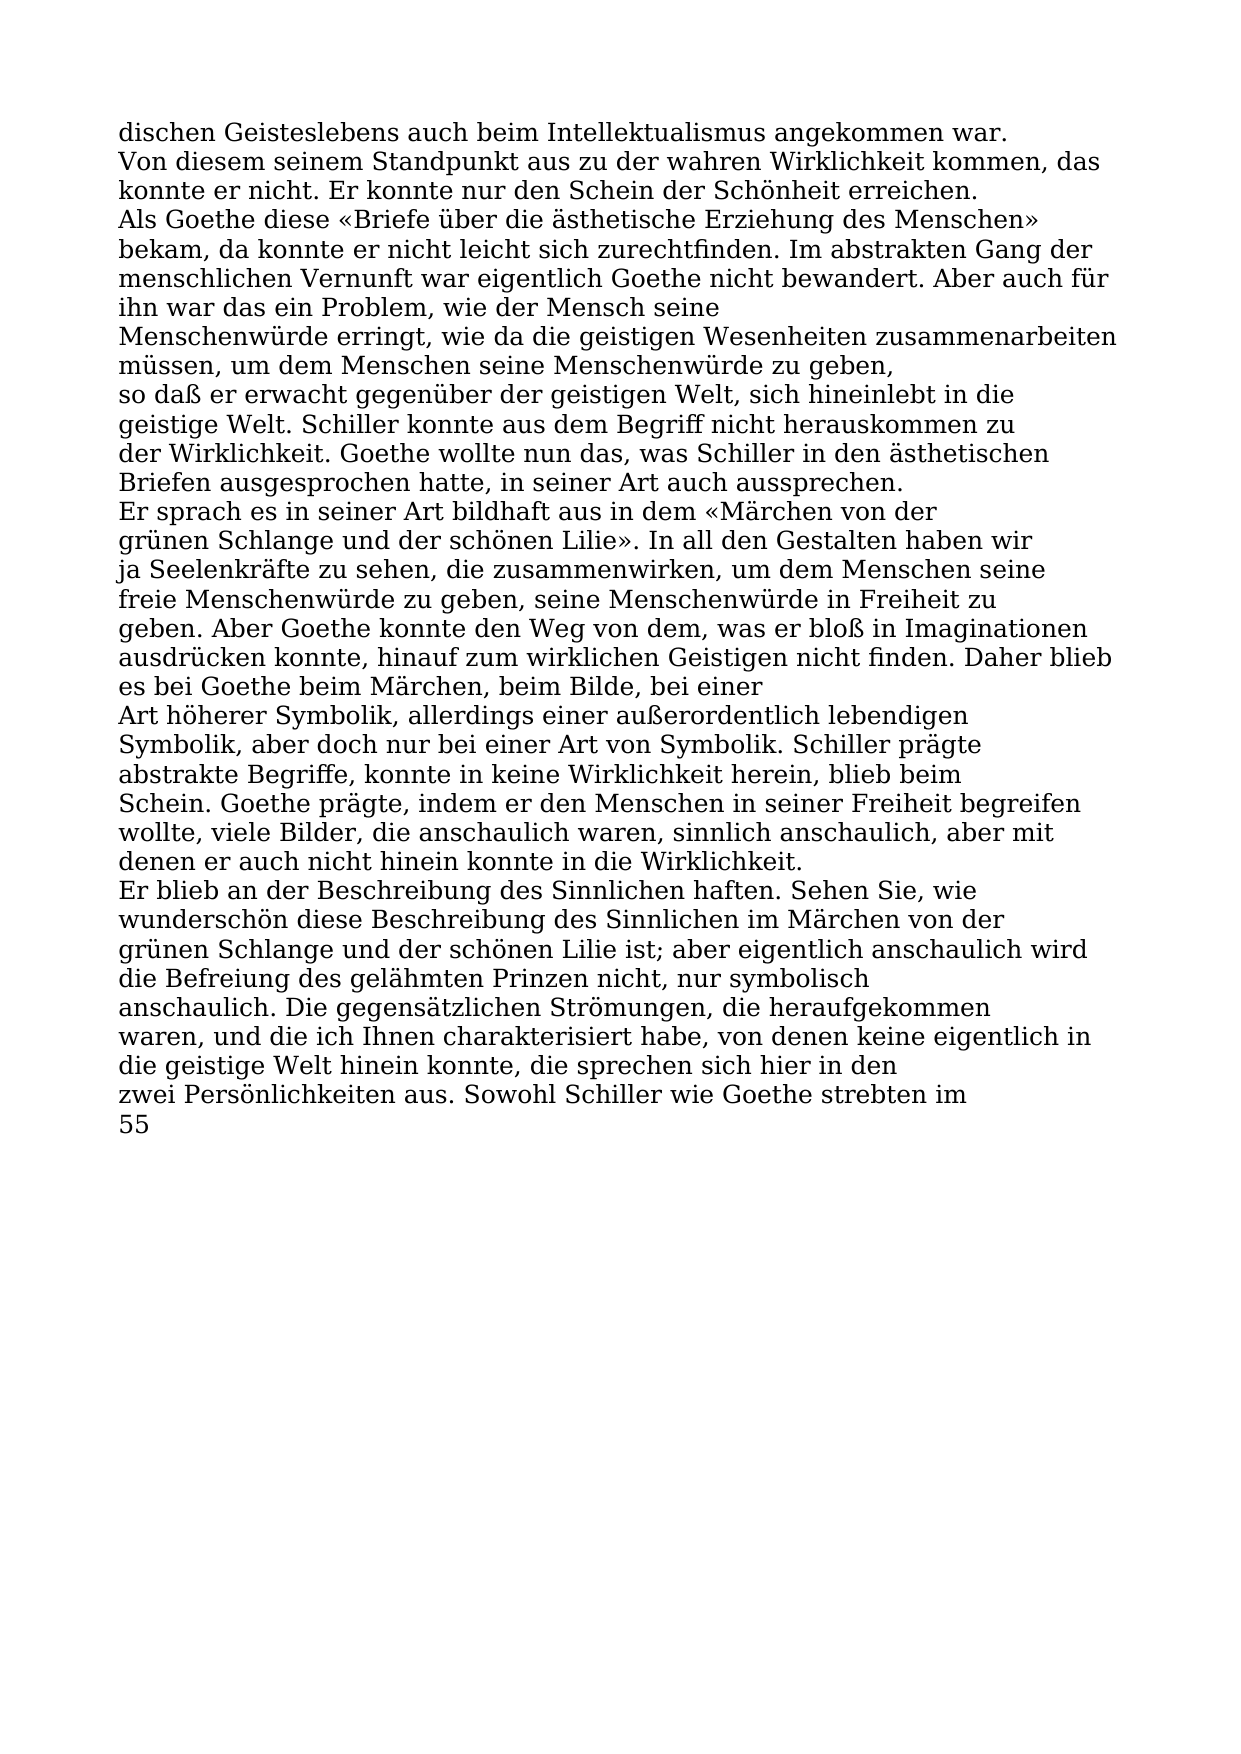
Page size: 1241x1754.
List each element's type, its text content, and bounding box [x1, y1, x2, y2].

text abstrakte Begriffe, konnte in keine Wirklichkeit herein, blieb beim [118, 760, 1122, 789]
text zwei Persönlichkeiten aus. Sowohl Schiller wie Goethe strebten im [118, 1081, 1122, 1110]
text geben. Aber Goethe konnte den Weg von dem, was er bloß in Imaginationen ausdrücken konnte, hinauf zum wirklichen Geistigen nicht finden. Daher blieb es bei Goethe beim Märchen, beim Bilde, bei einer [118, 614, 1122, 701]
text 55 [118, 1110, 1122, 1139]
text waren, und die ich Ihnen charakterisiert habe, von denen keine eigentlich in die geistige Welt hinein konnte, die sprechen sich hier in den [118, 1022, 1122, 1081]
text dischen Geisteslebens auch beim Intellektualismus angekommen war. [118, 118, 1122, 147]
text Art höherer Symbolik, allerdings einer außerordentlich lebendigen [118, 701, 1122, 731]
text Symbolik, aber doch nur bei einer Art von Symbolik. Schiller prägte [118, 731, 1122, 760]
text der Wirklichkeit. Goethe wollte nun das, was Schiller in den ästhetischen Briefen ausgesprochen hatte, in seiner Art auch aussprechen. [118, 439, 1122, 497]
text Als Goethe diese «Briefe über die ästhetische Erziehung des Menschen» bekam, da konnte er nicht leicht sich zurechtfinden. Im abstrakten Gang der menschlichen Vernunft war eigentlich Goethe nicht bewandert. Aber auch für ihn war das ein Problem, wie der Mensch seine [118, 206, 1122, 322]
text so daß er erwacht gegenüber der geistigen Welt, sich hineinlebt in die [118, 381, 1122, 410]
text grünen Schlange und der schönen Lilie». In all den Gestalten haben wir [118, 526, 1122, 556]
text Menschenwürde erringt, wie da die geistigen Wesenheiten zusammenarbeiten müssen, um dem Menschen seine Menschenwürde zu geben, [118, 322, 1122, 381]
text freie Menschenwürde zu geben, seine Menschenwürde in Freiheit zu [118, 585, 1122, 614]
text Schein. Goethe prägte, indem er den Menschen in seiner Freiheit begreifen wollte, viele Bilder, die anschaulich waren, sinnlich anschaulich, aber mit denen er auch nicht hinein konnte in die Wirklichkeit. [118, 789, 1122, 876]
text grünen Schlange und der schönen Lilie ist; aber eigentlich anschaulich wird die Befreiung des gelähmten Prinzen nicht, nur symbolisch [118, 935, 1122, 993]
text Er sprach es in seiner Art bildhaft aus in dem «Märchen von der [118, 497, 1122, 526]
text Er blieb an der Beschreibung des Sinnlichen haften. Sehen Sie, wie [118, 876, 1122, 906]
text Von diesem seinem Standpunkt aus zu der wahren Wirklichkeit kommen, das konnte er nicht. Er konnte nur den Schein der Schönheit erreichen. [118, 147, 1122, 206]
text wunderschön diese Beschreibung des Sinnlichen im Märchen von der [118, 906, 1122, 935]
text geistige Welt. Schiller konnte aus dem Begriff nicht herauskommen zu [118, 410, 1122, 439]
text ja Seelenkräfte zu sehen, die zusammenwirken, um dem Menschen seine [118, 556, 1122, 585]
text anschaulich. Die gegensätzlichen Strömungen, die heraufgekommen [118, 993, 1122, 1022]
